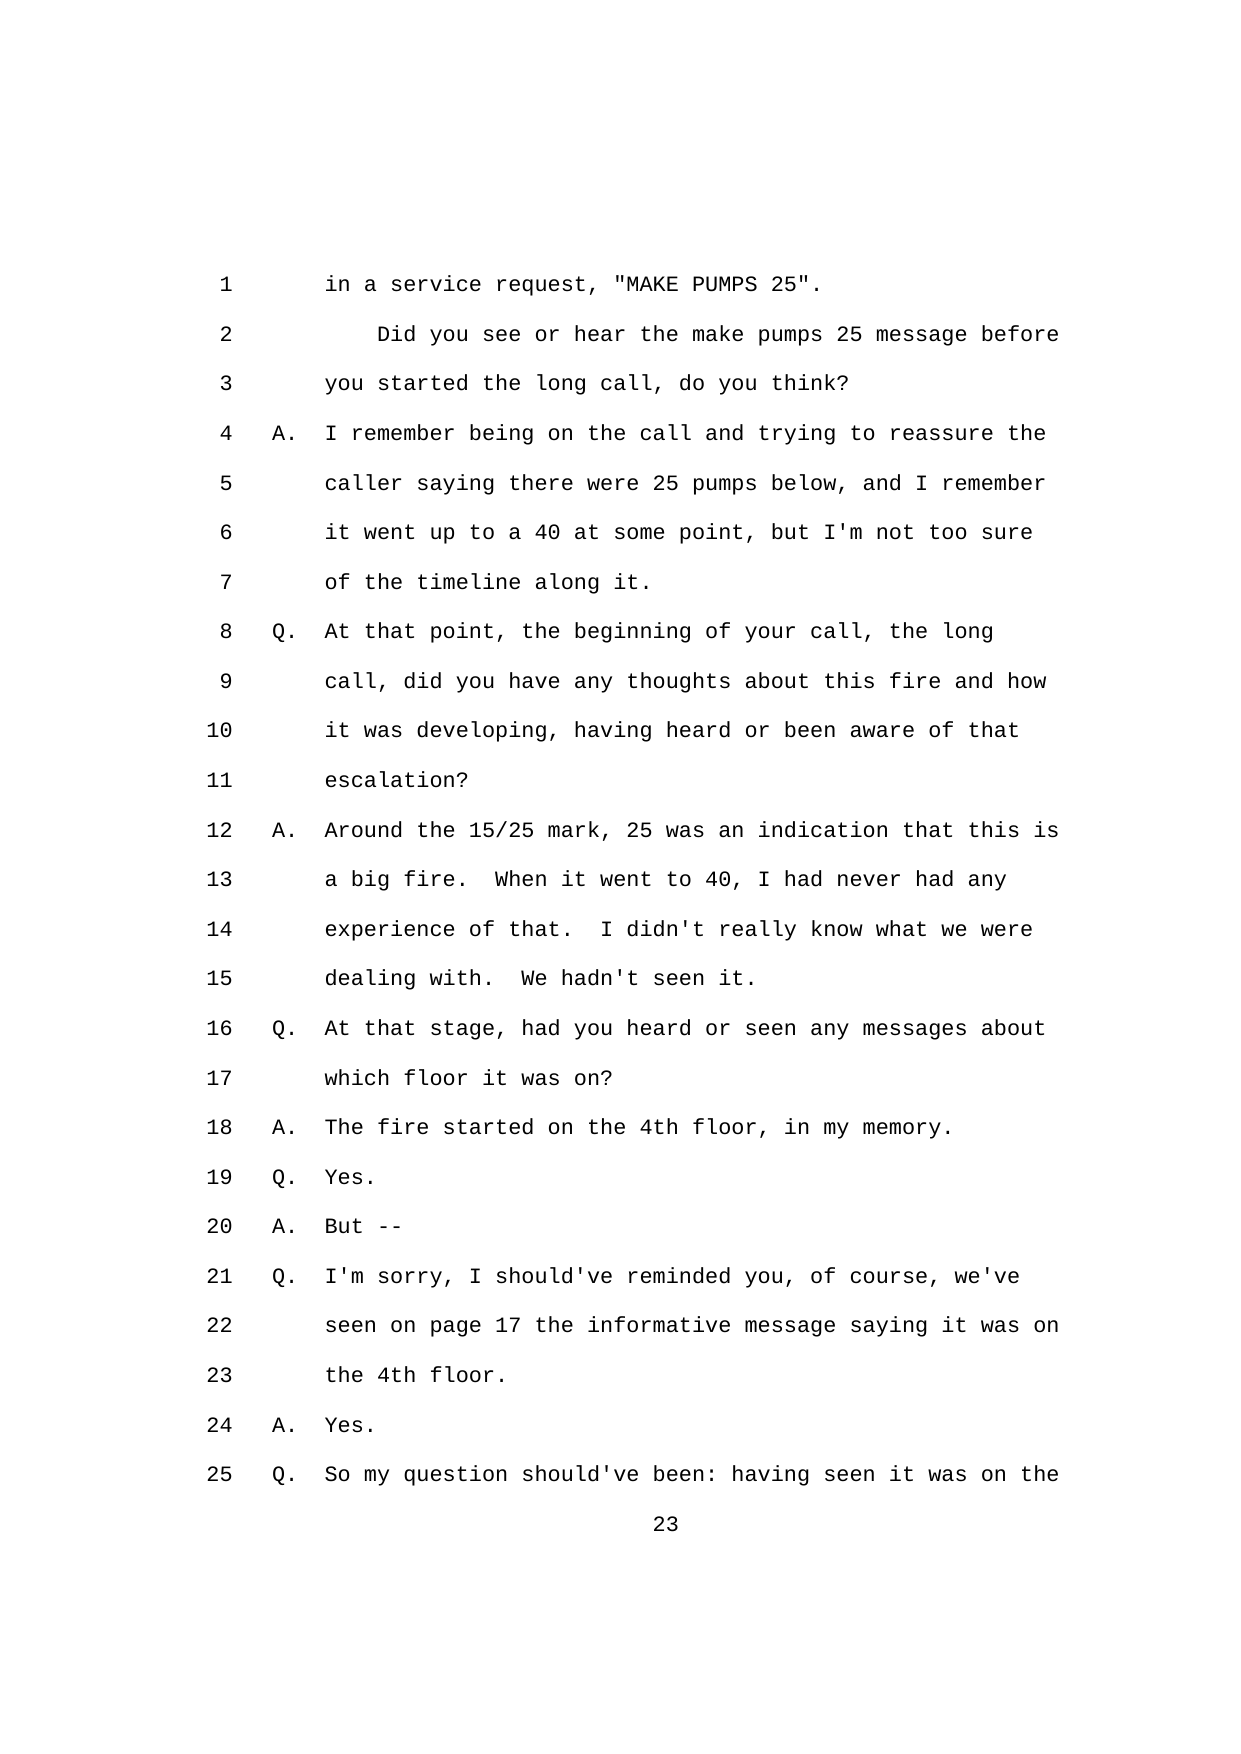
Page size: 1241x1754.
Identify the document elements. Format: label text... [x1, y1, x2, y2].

text 4 A. I remember being on the call and trying to reassure the [75, 422, 1165, 447]
text 22 seen on page 17 the informative message saying it was on [75, 1314, 1165, 1339]
text 18 A. The fire started on the 4th floor, in my memory. [75, 1116, 1165, 1141]
text 21 Q. I'm sorry, I should've reminded you, of course, we've [75, 1265, 1165, 1290]
text 14 experience of that. I didn't really know what we were [75, 918, 1165, 943]
text 23 [75, 1513, 1165, 1538]
text 16 Q. At that stage, had you heard or seen any messages about [75, 1017, 1165, 1042]
text 11 escalation? [75, 769, 1165, 794]
text 1 in a service request, "MAKE PUMPS 25". [75, 273, 1165, 298]
text 7 of the timeline along it. [75, 571, 1165, 596]
text 8 Q. At that point, the beginning of your call, the long [75, 620, 1165, 645]
text 23 the 4th floor. [75, 1364, 1165, 1389]
text 17 which floor it was on? [75, 1067, 1165, 1091]
text 2 Did you see or hear the make pumps 25 message before [75, 323, 1165, 348]
text 10 it was developing, having heard or been aware of that [75, 719, 1165, 744]
text 25 Q. So my question should've been: having seen it was on the [75, 1463, 1165, 1488]
text 12 A. Around the 15/25 mark, 25 was an indication that this is [75, 819, 1165, 843]
text 3 you started the long call, do you think? [75, 372, 1165, 397]
text 24 A. Yes. [75, 1414, 1165, 1438]
text 15 dealing with. We hadn't seen it. [75, 967, 1165, 992]
text 20 A. But -- [75, 1215, 1165, 1240]
text 19 Q. Yes. [75, 1166, 1165, 1191]
text 5 caller saying there were 25 pumps below, and I remember [75, 472, 1165, 496]
text 6 it went up to a 40 at some point, but I'm not too sure [75, 521, 1165, 546]
text 9 call, did you have any thoughts about this fire and how [75, 670, 1165, 695]
text 13 a big fire. When it went to 40, I had never had any [75, 868, 1165, 893]
